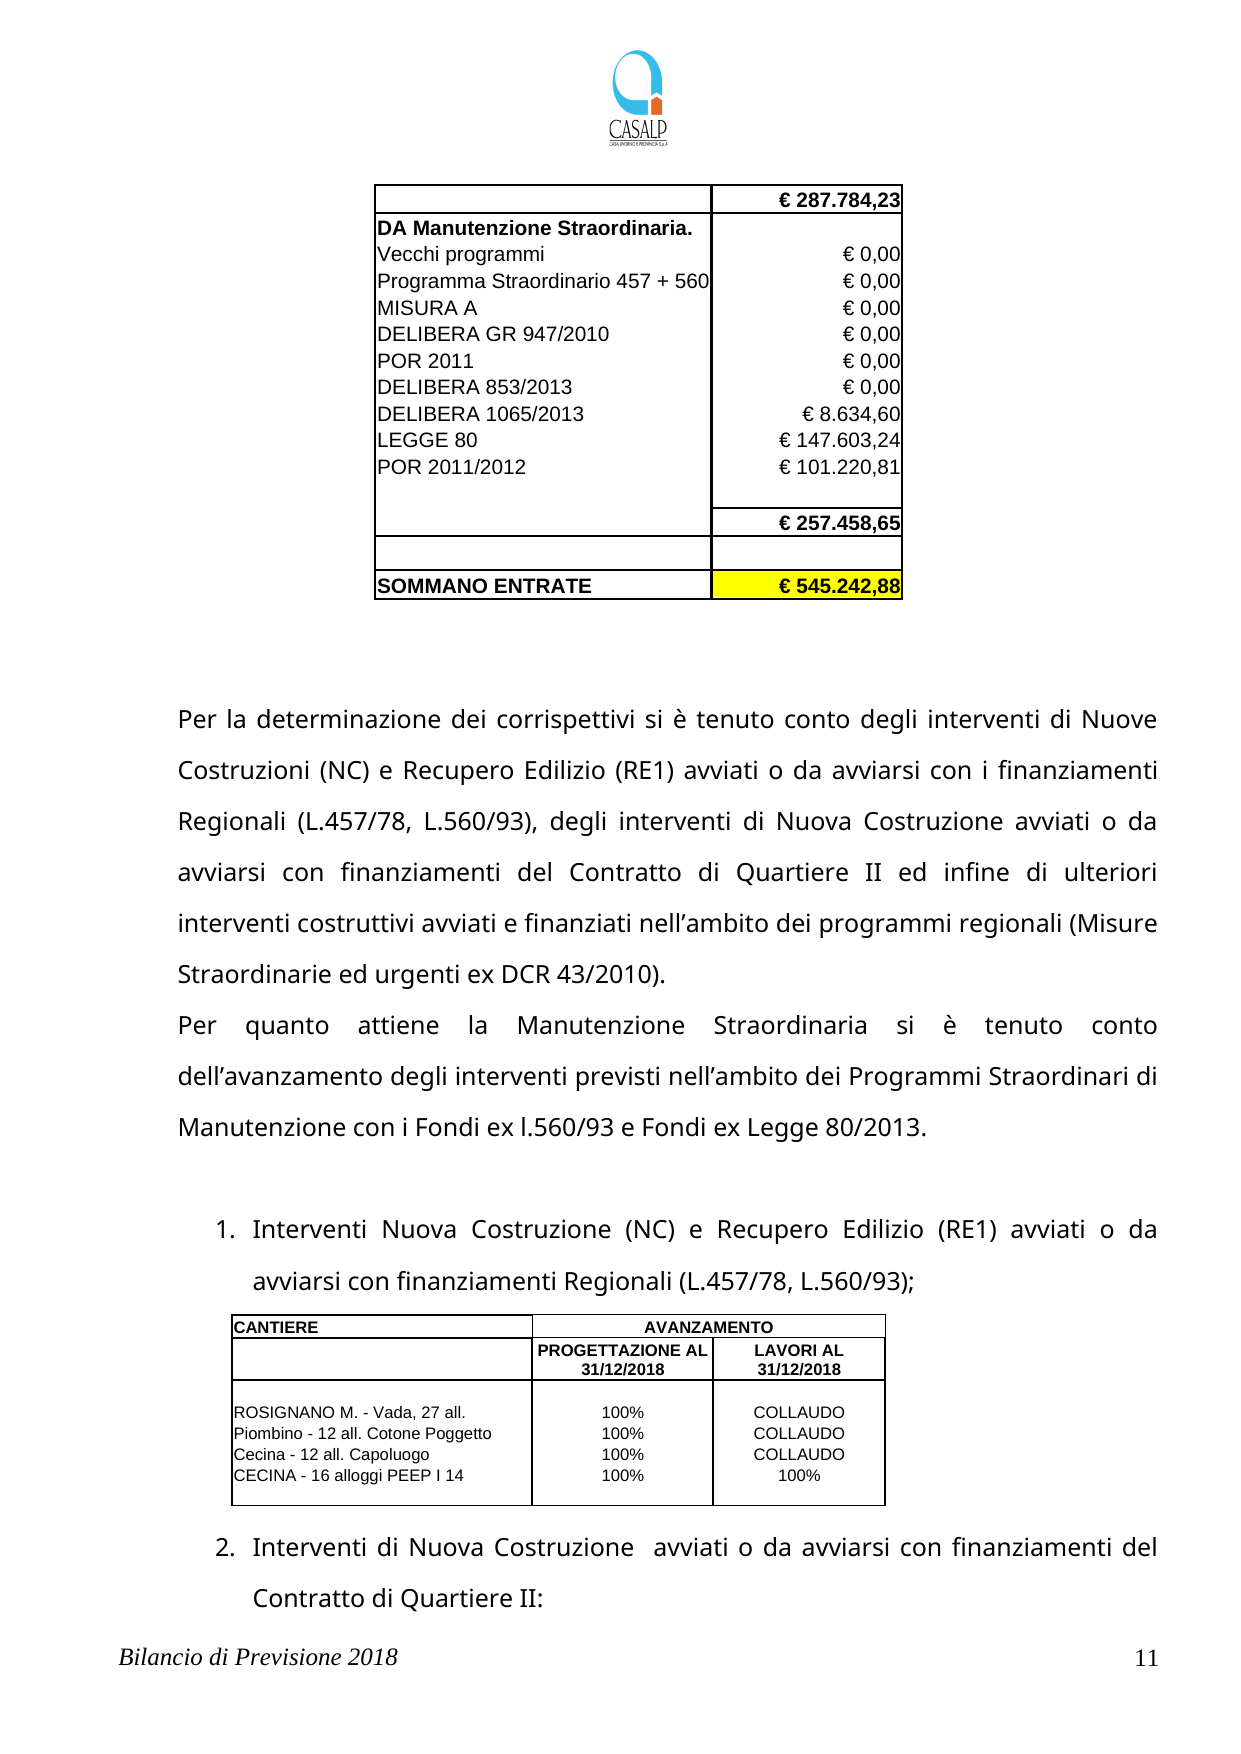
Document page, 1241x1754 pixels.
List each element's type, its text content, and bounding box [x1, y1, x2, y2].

table_cell € 0,00 [713, 293, 901, 319]
table_cell COLLAUDO [714, 1402, 884, 1422]
table_cell € 0,00 [713, 240, 901, 266]
table_header CANTIERE [233, 1316, 532, 1337]
table_cell [376, 479, 710, 507]
table_cell € 287.784,23 [713, 186, 901, 212]
list Interventi di Nuova Costruzione avviati o da avviarsi con finanziamenti del Contratto di Quartiere II: [215, 1529, 1159, 1614]
table_cell 100% [533, 1443, 712, 1464]
table_cell € 8.634,60 [713, 399, 901, 426]
table_cell DA Manutenzione Straordinaria. [376, 214, 702, 240]
table_cell CECINA - 16 alloggi PEEP I 14 [233, 1464, 531, 1485]
table_cell POR 2011 [376, 346, 710, 372]
table_cell Piombino - 12 all. Cotone Poggetto [233, 1423, 531, 1443]
table_cell Programma Straordinario 457 + 560 [376, 266, 710, 293]
text Per quanto attiene la Manutenzione Straordinaria si è tenuto conto dell’avanzamento degli interventi previsti nell’ambito dei Programmi Straordinari di Manutenzione con i Fondi ex l.560/93 e Fondi ex Legge 80/2013. [177, 1008, 1159, 1144]
table_cell [713, 214, 901, 240]
table_cell [714, 1381, 884, 1402]
table_cell [533, 1485, 712, 1505]
table_cell € 0,00 [713, 373, 901, 399]
table_header AVANZAMENTO [533, 1315, 885, 1337]
table_cell [713, 479, 901, 507]
table_cell [702, 186, 710, 212]
table_cell [233, 1339, 531, 1379]
table_cell [376, 186, 702, 212]
table_cell ROSIGNANO M. - Vada, 27 all. [233, 1402, 531, 1422]
table_cell COLLAUDO [714, 1423, 884, 1443]
table_cell 100% [533, 1464, 712, 1485]
table_cell COLLAUDO [714, 1443, 884, 1464]
text Per la determinazione dei corrispettivi si è tenuto conto degli interventi di Nuove Costruzioni (NC) e Recupero Edilizio (RE1) avviati o da avviarsi con i finanziamenti Regionali (L.457/78, L.560/93), degli interventi di Nuova Costruzione avviati o da avviarsi con finanziamenti del Contratto di Quartiere II ed infine di ulteriori interventi costruttivi avviati e finanziati nell’ambito dei programmi regionali (Misure Straordinarie ed urgenti ex DCR 43/2010). [177, 702, 1159, 991]
table_cell MISURA A [376, 293, 710, 319]
table_cell LEGGE 80 [376, 426, 710, 452]
table_cell Vecchi programmi [376, 240, 710, 266]
table_cell [533, 1381, 712, 1402]
table_cell 100% [533, 1402, 712, 1422]
table_cell [702, 507, 710, 535]
table_cell [713, 537, 901, 569]
table_cell € 257.458,65 [713, 509, 901, 535]
table_cell [233, 1485, 531, 1505]
table_cell [233, 1381, 531, 1402]
table_cell € 0,00 [713, 266, 901, 293]
table_cell [376, 507, 702, 535]
table_cell € 147.603,24 [713, 426, 901, 452]
table_cell € 101.220,81 [713, 452, 901, 479]
table_cell [714, 1485, 884, 1505]
table_cell DELIBERA 1065/2013 [376, 399, 710, 426]
table_cell POR 2011/2012 [376, 452, 710, 479]
table_cell Cecina - 12 all. Capoluogo [233, 1443, 531, 1464]
list Interventi Nuova Costruzione (NC) e Recupero Edilizio (RE1) avviati o da avviarsi con finanziamenti Regionali (L.457/78, L.560/93); [215, 1212, 1159, 1297]
table_cell [702, 537, 710, 569]
table_cell [702, 214, 710, 240]
table_cell LAVORI AL 31/12/2018 [714, 1338, 884, 1379]
table_cell € 545.242,88 [713, 571, 901, 597]
table_cell PROGETTAZIONE AL 31/12/2018 [533, 1338, 712, 1379]
table_cell DELIBERA 853/2013 [376, 373, 710, 399]
table_cell € 0,00 [713, 346, 901, 372]
table_cell [376, 537, 702, 569]
table_cell 100% [714, 1464, 884, 1485]
table_cell € 0,00 [713, 319, 901, 346]
table_cell SOMMANO ENTRATE [376, 571, 710, 597]
table_cell 100% [533, 1423, 712, 1443]
table_cell DELIBERA GR 947/2010 [376, 319, 710, 346]
